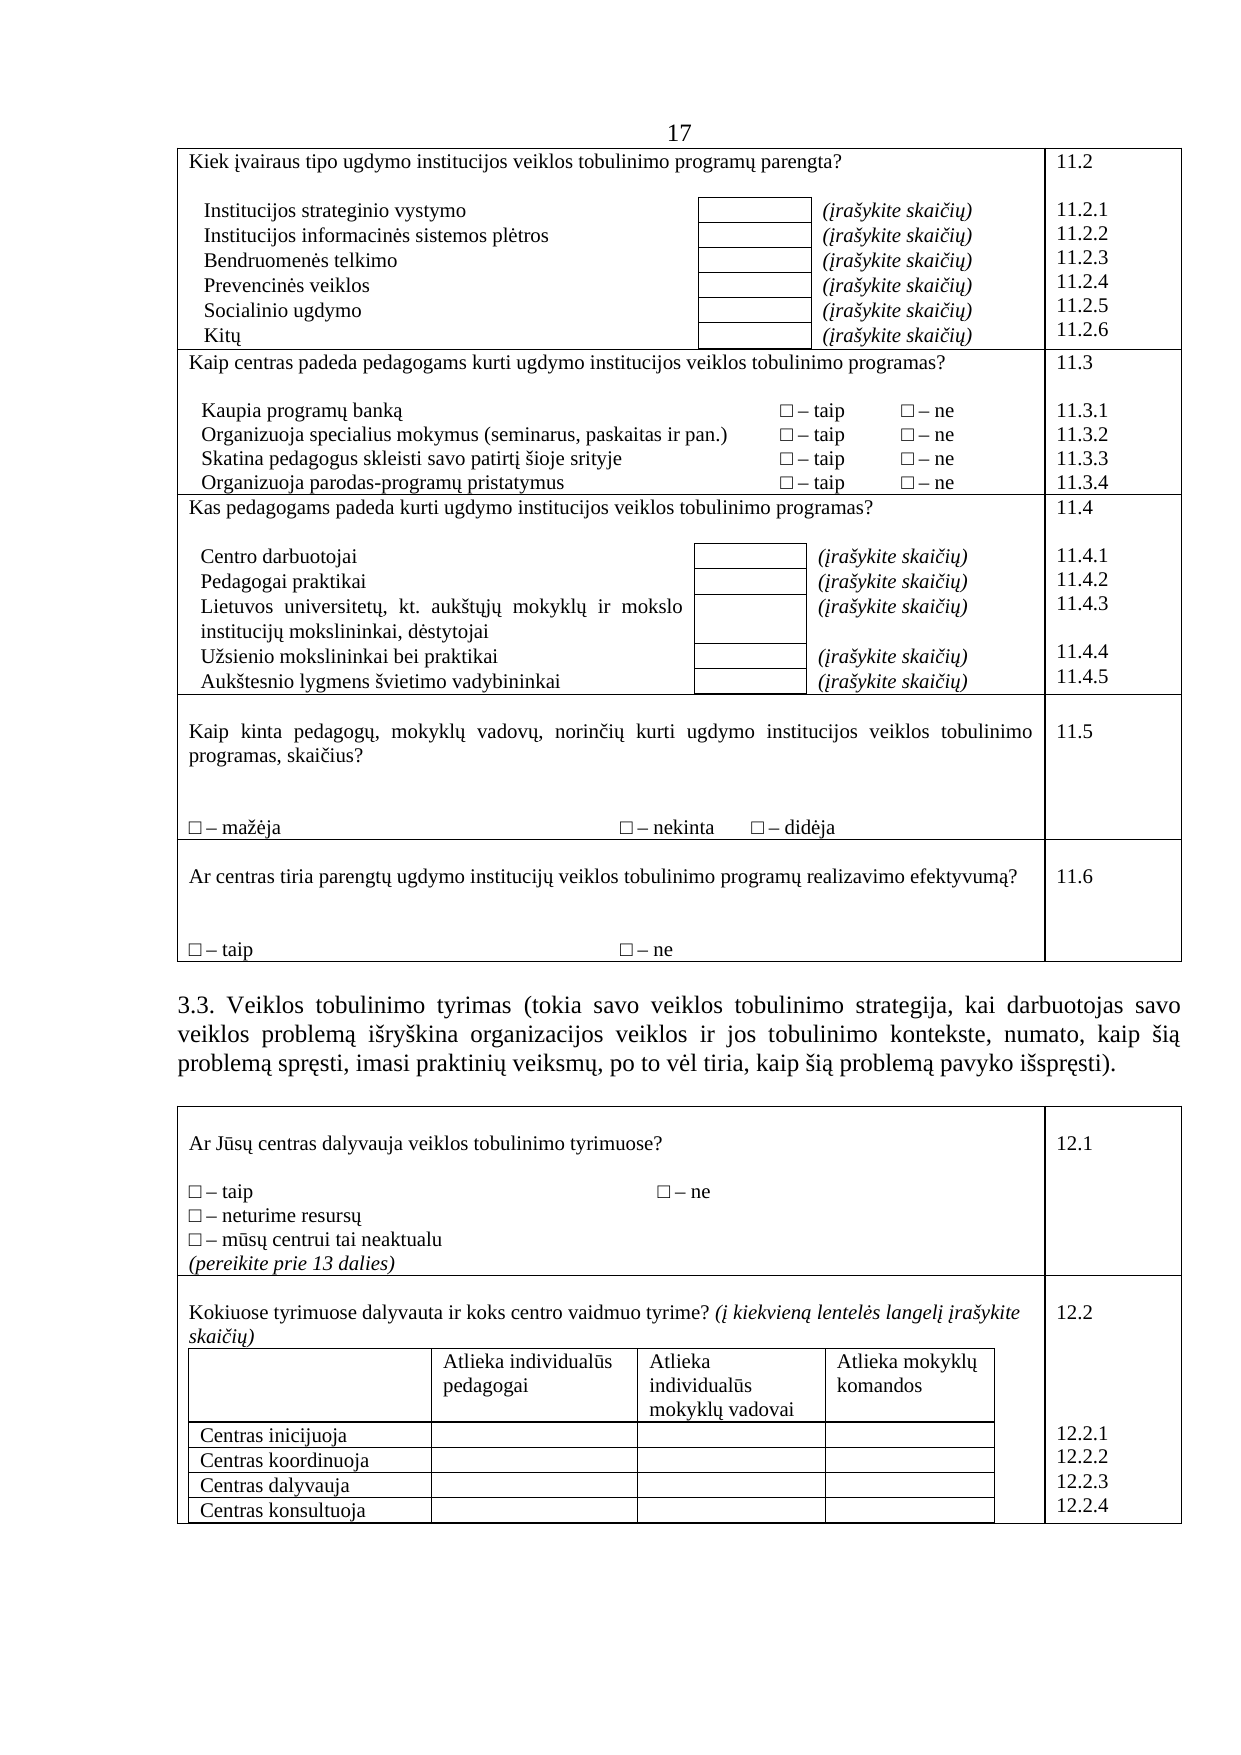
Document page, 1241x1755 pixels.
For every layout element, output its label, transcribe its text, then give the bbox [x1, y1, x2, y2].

table_cell Institucijos informacinės sistemos plėtros [193, 222, 698, 247]
table_header 12.1 [1046, 1107, 1181, 1275]
table_cell □ – taip □ – ne [769, 446, 994, 470]
table_header Ar Jūsų centras dalyvauja veiklos tobulinimo tyrimuose? □ – taip □ – ne □ – neturime resursų □ – mūsų centrui tai neaktualu (pereikite prie 13 dalies) [178, 1107, 1044, 1275]
table_cell [826, 1473, 994, 1497]
table_cell (įrašykite skaičių) [812, 297, 998, 322]
table_header Institucijos strateginio vystymo [193, 197, 698, 222]
table_cell Bendruomenės telkimo [193, 247, 698, 272]
text 3.3. Veiklos tobulinimo tyrimas (tokia savo veiklos tobulinimo strategija, kai darbuotojas savo veiklos problemą išryškina organizacijos veiklos ir jos tobulinimo kontekste, numato, kaip šią problemą spręsti, imasi praktinių veiksmų, po to vėl tiria, kaip šią problemą pavyko išspręsti). [177, 991, 1181, 1077]
table_cell [695, 569, 806, 593]
table_cell [826, 1423, 994, 1447]
table_cell Organizuoja parodas-programų pristatymus [190, 470, 769, 494]
table_cell Kitų [193, 322, 698, 347]
table_cell 11.6 [1046, 840, 1181, 961]
table_cell Socialinio ugdymo [193, 297, 698, 322]
table_header [695, 544, 806, 568]
table_cell [432, 1448, 637, 1472]
table_cell [699, 323, 811, 347]
table_cell [432, 1473, 637, 1497]
table_cell Centras koordinuoja [189, 1448, 431, 1472]
table_header Kaupia programų banką [190, 398, 769, 422]
table_cell □ – taip □ – ne [769, 422, 994, 446]
table_cell Prevencinės veiklos [193, 272, 698, 297]
table_cell Organizuoja specialius mokymus (seminarus, paskaitas ir pan.) [190, 422, 769, 446]
table_cell [432, 1498, 637, 1522]
table_cell [638, 1448, 825, 1472]
table_header Atlieka mokyklų komandos [826, 1349, 994, 1421]
table_cell Kas pedagogams padeda kurti ugdymo institucijos veiklos tobulinimo programas? [178, 495, 1044, 694]
table_cell 11.4 11.4.1 11.4.2 11.4.3 11.4.4 11.4.5 [1046, 495, 1181, 694]
table_cell Kiek įvairaus tipo ugdymo institucijos veiklos tobulinimo programų parengta? [178, 149, 1044, 348]
table_cell [699, 223, 811, 247]
table_header Atlieka individualūs mokyklų vadovai [638, 1349, 825, 1421]
table_cell [638, 1498, 825, 1522]
table_cell [695, 644, 806, 668]
table_header [699, 198, 811, 222]
table_cell Centras konsultuoja [189, 1498, 431, 1522]
table_cell 12.2 12.2.1 12.2.2 12.2.3 12.2.4 [1046, 1276, 1181, 1523]
table_cell Skatina pedagogus skleisti savo patirtį šioje srityje [190, 446, 769, 470]
table_cell 11.3 11.3.1 11.3.2 11.3.3 11.3.4 [1046, 350, 1181, 494]
table_cell Užsienio mokslininkai bei praktikai [189, 643, 694, 668]
table_cell [695, 595, 806, 643]
table_cell (įrašykite skaičių) [812, 272, 998, 297]
table_cell (įrašykite skaičių) [807, 668, 1014, 693]
table_cell Kaip kinta pedagogų, mokyklų vadovų, norinčių kurti ugdymo institucijos veiklos tobulinimo programas, skaičius? □ – mažėja □ – nekinta □ – didėja [178, 695, 1044, 839]
table_cell [638, 1423, 825, 1447]
table_header Centro darbuotojai [189, 543, 694, 568]
table_cell (įrašykite skaičių) [807, 594, 1014, 643]
table_cell Aukštesnio lygmens švietimo vadybininkai [189, 668, 694, 693]
table_cell 11.2 11.2.1 11.2.2 11.2.3 11.2.4 11.2.5 11.2.6 [1046, 149, 1181, 348]
table_cell [432, 1423, 637, 1447]
table_header [189, 1349, 431, 1421]
table_cell Kokiuose tyrimuose dalyvauta ir koks centro vaidmuo tyrime? (į kiekvieną lentelės langelį įrašykite skaičių) [178, 1276, 1044, 1523]
table_cell (įrašykite skaičių) [812, 322, 998, 347]
table_cell □ – taip □ – ne [769, 470, 994, 494]
table_cell [826, 1448, 994, 1472]
table_cell [699, 298, 811, 322]
table_cell (įrašykite skaičių) [807, 568, 1014, 593]
table_header (įrašykite skaičių) [812, 197, 998, 222]
table_header (įrašykite skaičių) [807, 543, 1014, 568]
table_header □ – taip □ – ne [769, 398, 994, 422]
table_cell (įrašykite skaičių) [812, 222, 998, 247]
table_cell Kaip centras padeda pedagogams kurti ugdymo institucijos veiklos tobulinimo programas? [178, 350, 1044, 494]
table_header Atlieka individualūs pedagogai [432, 1349, 637, 1421]
table_cell [826, 1498, 994, 1522]
table_cell Pedagogai praktikai [189, 568, 694, 593]
table_cell [695, 669, 806, 693]
table_cell Centras dalyvauja [189, 1473, 431, 1497]
table_cell Centras inicijuoja [189, 1423, 431, 1447]
table_cell [699, 248, 811, 272]
table_cell [638, 1473, 825, 1497]
table_cell Ar centras tiria parengtų ugdymo institucijų veiklos tobulinimo programų realizavimo efektyvumą? □ – taip □ – ne [178, 840, 1044, 961]
table_cell [699, 273, 811, 297]
table_cell (įrašykite skaičių) [807, 643, 1014, 668]
table_cell 11.5 [1046, 695, 1181, 839]
table_cell (įrašykite skaičių) [812, 247, 998, 272]
table_cell Lietuvos universitetų, kt. aukštųjų mokyklų ir mokslo institucijų mokslininkai, dėstytojai [189, 594, 694, 643]
